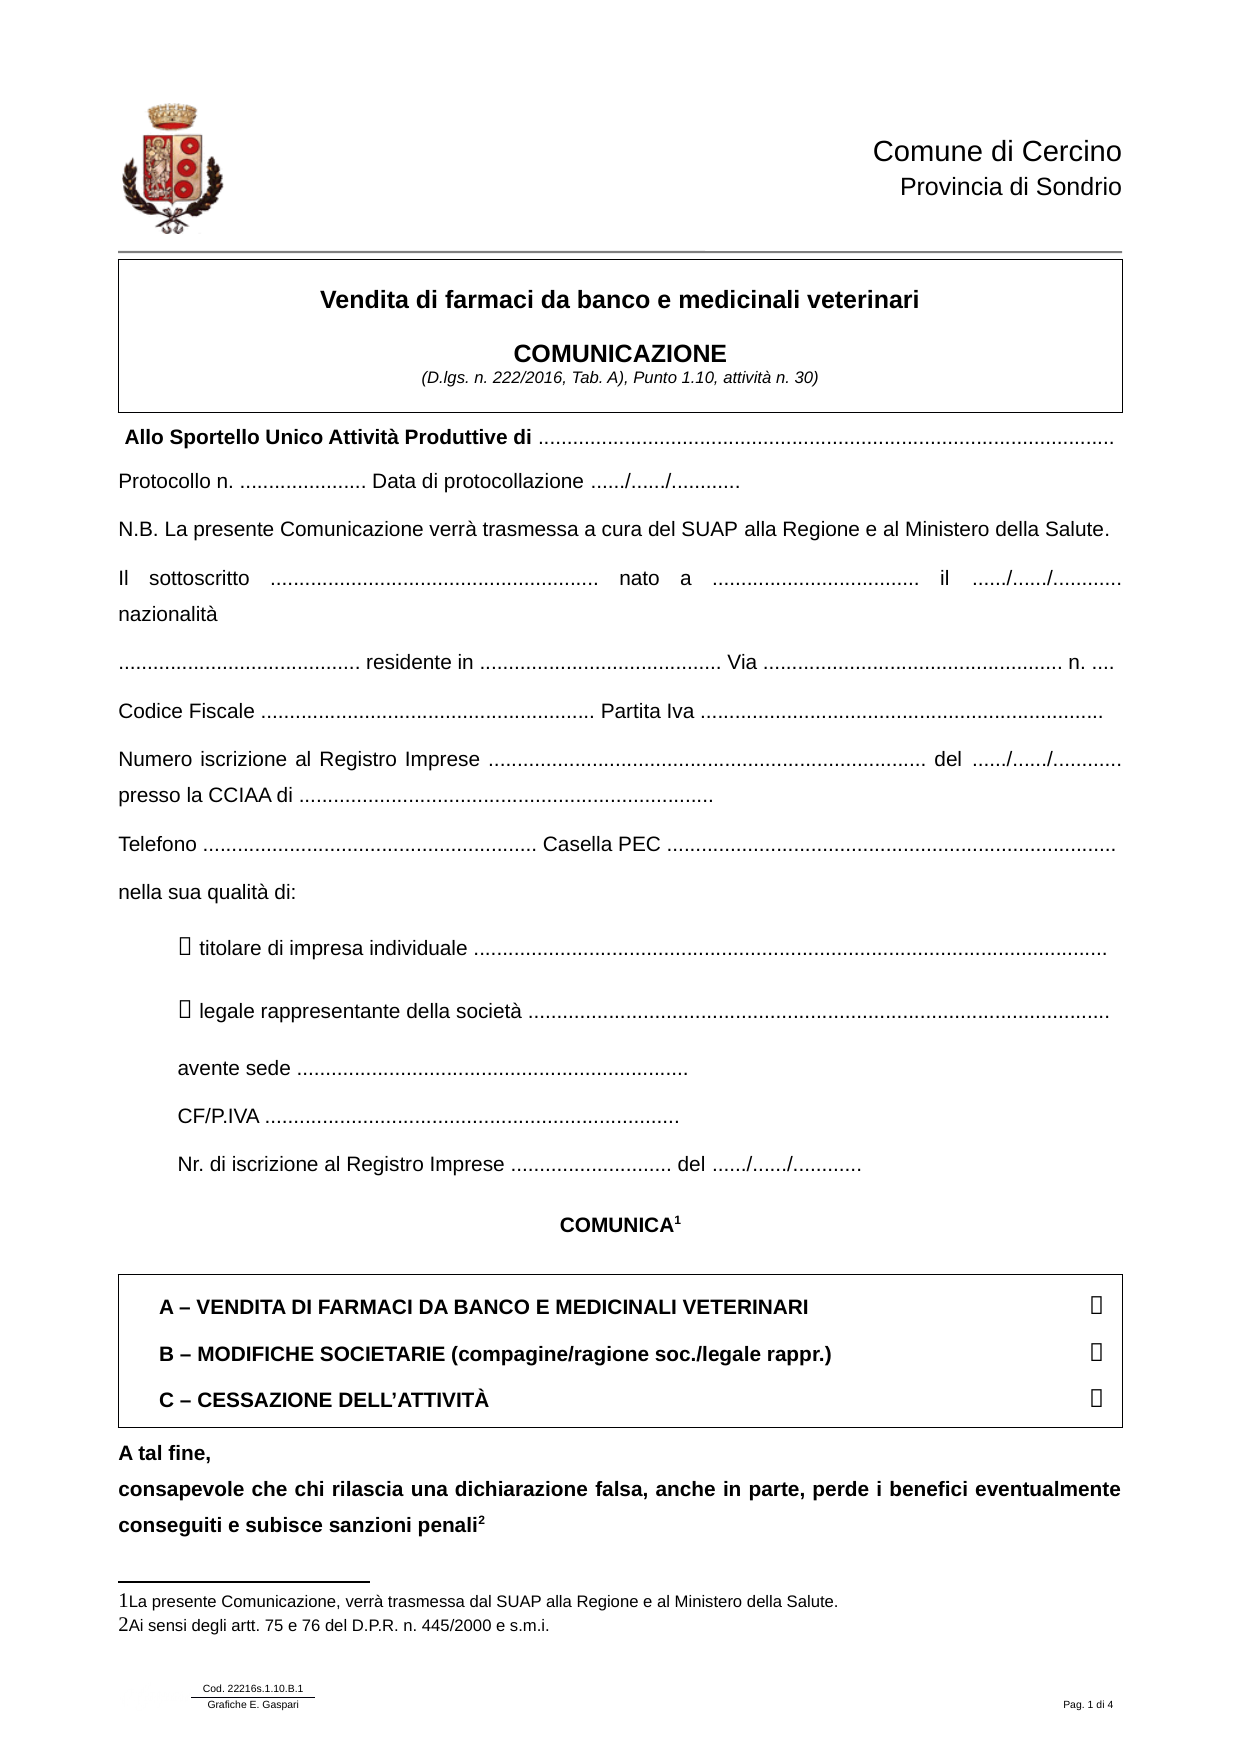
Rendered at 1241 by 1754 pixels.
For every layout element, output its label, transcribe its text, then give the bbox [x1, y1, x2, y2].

text Allo Sportello Unico Attività Produttive di .................................................................................................... [118, 425, 1122, 449]
text .......................................... residente in .......................................... Via .................................................... n. .... [118, 650, 1122, 674]
text  titolare di impresa individuale .............................................................................................................. [177, 928, 1122, 962]
text Comune di Cercino [224, 134, 1122, 167]
text N.B. La presente Comunicazione verrà trasmessa a cura del SUAP alla Regione e al Ministero della Salute. [118, 517, 1122, 541]
text A tal fine, [118, 1441, 1122, 1465]
text CF/P.IVA ........................................................................ [177, 1104, 1122, 1128]
text Nr. di iscrizione al Registro Imprese ............................ del ....../....../............ [177, 1152, 1122, 1176]
text Protocollo n. ...................... Data di protocollazione ....../....../............ [118, 469, 1122, 493]
text  legale rappresentante della società ..................................................................................................... [177, 992, 1122, 1026]
picture [122, 103, 224, 234]
table_header A – VENDITA DI FARMACI DA BANCO E MEDICINALI VETERINARI  B – MODIFICHE SOCIETARIE (compagine/ragione soc./legale rappr.)  C – CESSAZIONE DELL’ATTIVITÀ  [119, 1275, 1122, 1427]
text Il sottoscritto ......................................................... nato a .................................... il ....../....../............ nazionalità [118, 566, 1122, 626]
text La presente Comunicazione, verrà trasmessa dal SUAP alla Regione e al Ministero della Salute. [118, 1588, 1122, 1612]
table_header Vendita di farmaci da banco e medicinali veterinari COMUNICAZIONE (D.lgs. n. 222/2016, Tab. A), Punto 1.10, attività n. 30) [119, 260, 1122, 412]
text COMUNICA [118, 1213, 1122, 1237]
text consapevole che chi rilascia una dichiarazione falsa, anche in parte, perde i benefici eventualmente conseguiti e subisce sanzioni penali [118, 1477, 1122, 1537]
text nella sua qualità di: [118, 880, 1122, 904]
text Ai sensi degli artt. 75 e 76 del D.P.R. n. 445/2000 e s.m.i. [118, 1612, 1122, 1636]
text Numero iscrizione al Registro Imprese ............................................................................ del ....../....../............ presso la CCIAA di ........................................................................ [118, 747, 1122, 807]
text Provincia di Sondrio [224, 172, 1122, 201]
text Telefono .......................................................... Casella PEC .............................................................................. [118, 831, 1122, 855]
text avente sede .................................................................... [177, 1055, 1122, 1079]
text Codice Fiscale .......................................................... Partita Iva ...................................................................... [118, 698, 1122, 722]
